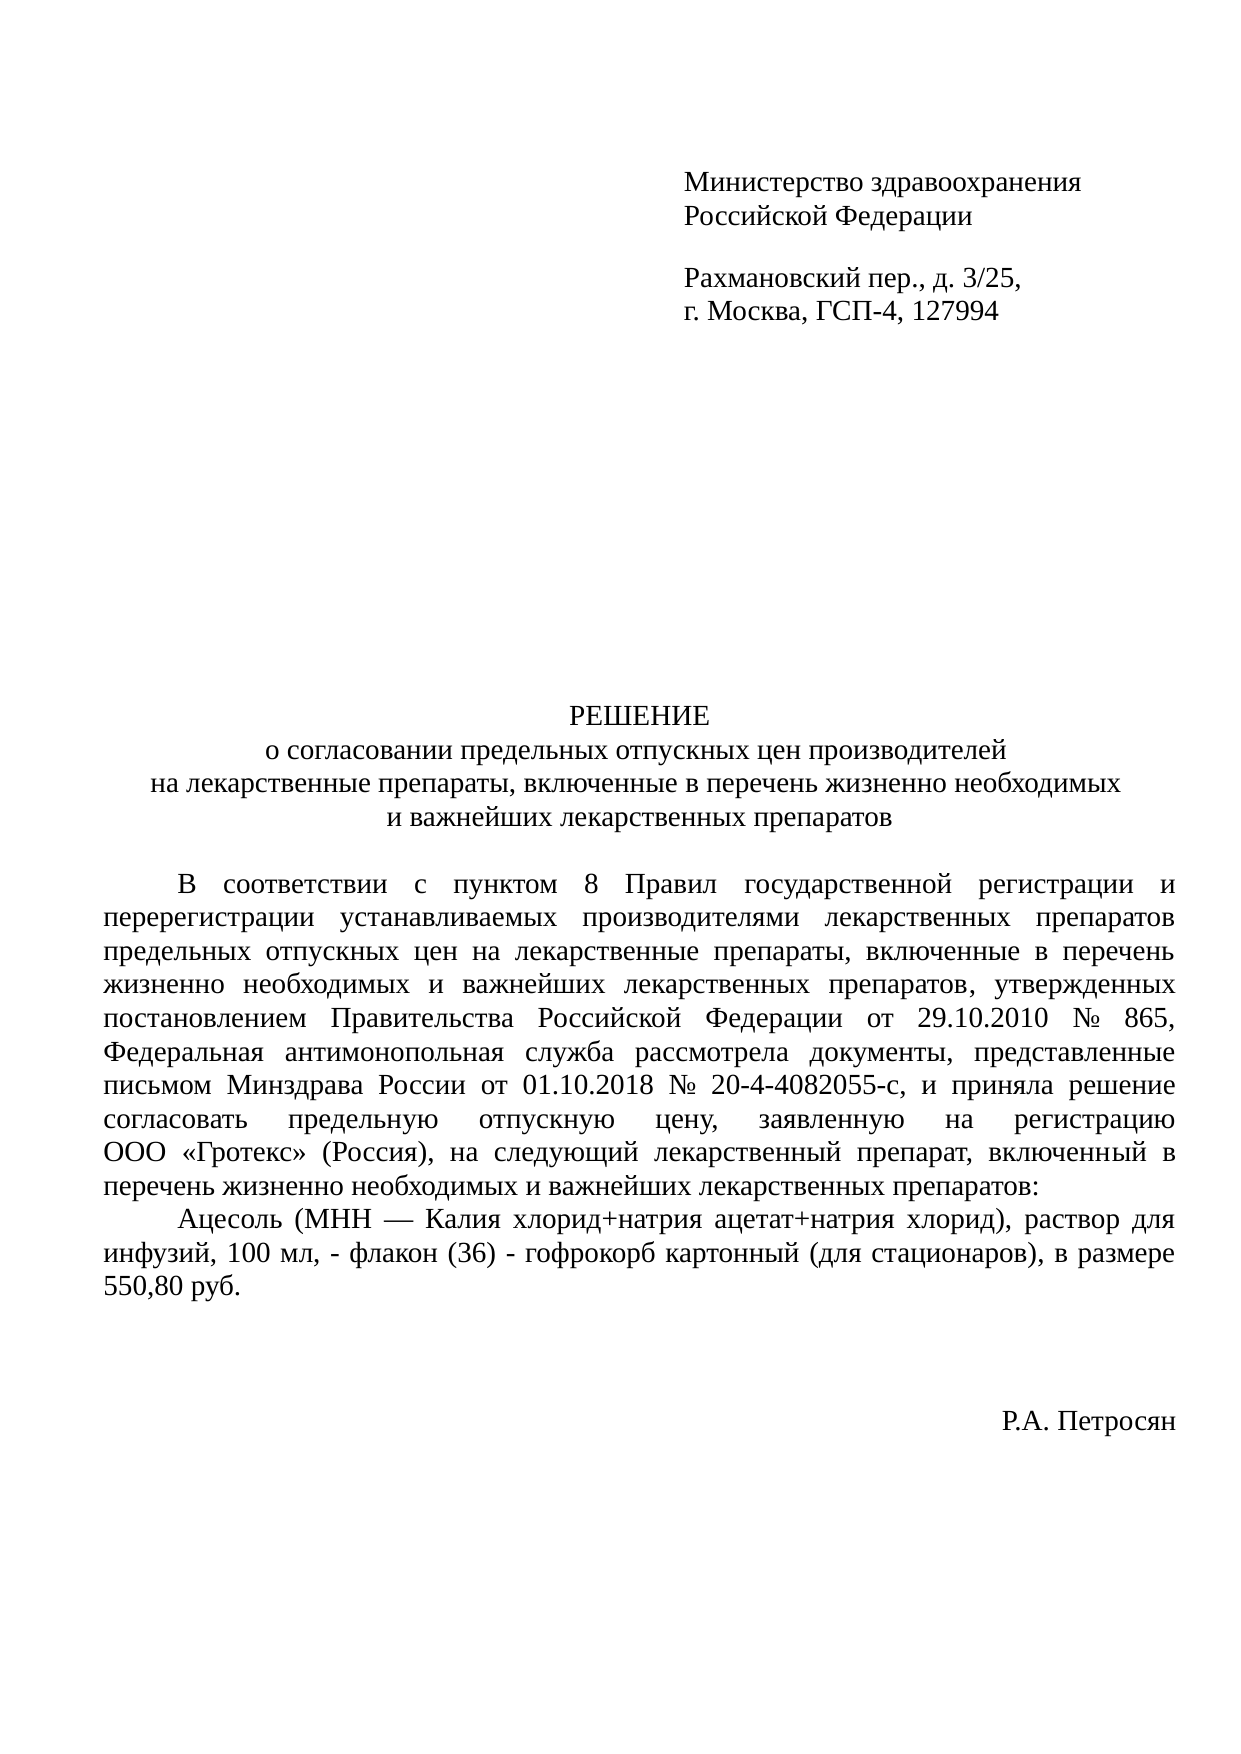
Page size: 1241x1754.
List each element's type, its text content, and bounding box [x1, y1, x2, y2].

text на лекарственные препараты, включенные в перечень жизненно необходимых [103, 765, 1176, 799]
text Рахмановский пер., д. 3/25, [684, 260, 1176, 293]
text Р.А. Петросян [103, 1403, 1176, 1436]
text и важнейших лекарственных препаратов [103, 799, 1176, 832]
text г. Москва, ГСП-4, 127994 [684, 293, 1176, 327]
text Ацесоль (МНН — Калия хлорид+натрия ацетат+натрия хлорид), раствор для инфузий, 100 мл, - флакон (36) - гофрокорб картонный (для стационаров), в размере 550,80 руб. [103, 1201, 1176, 1302]
text о согласовании предельных отпускных цен производителей [103, 732, 1176, 765]
text Российской Федерации [684, 198, 1176, 231]
text В соответствии с пунктом 8 Правил государственной регистрации и перерегистрации устанавливаемых производителями лекарственных препаратов предельных отпускных цен на лекарственные препараты, включенные в перечень жизненно необходимых и важнейших лекарственных препаратов, утвержденных постановлением Правительства Российской Федерации от 29.10.2010 № 865, Федеральная антимонопольная служба рассмотрела документы, представленные письмом Минздрава России от 01.10.2018 № 20-4-4082055-с, и приняла решение согласовать предельную отпускную цену, заявленную на регистрацию ООО «Гротекс» (Россия), на следующий лекарственный препарат, включенный в перечень жизненно необходимых и важнейших лекарственных препаратов: [103, 866, 1176, 1201]
text Министерство здравоохранения [684, 164, 1176, 198]
text РЕШЕНИЕ [103, 698, 1176, 732]
